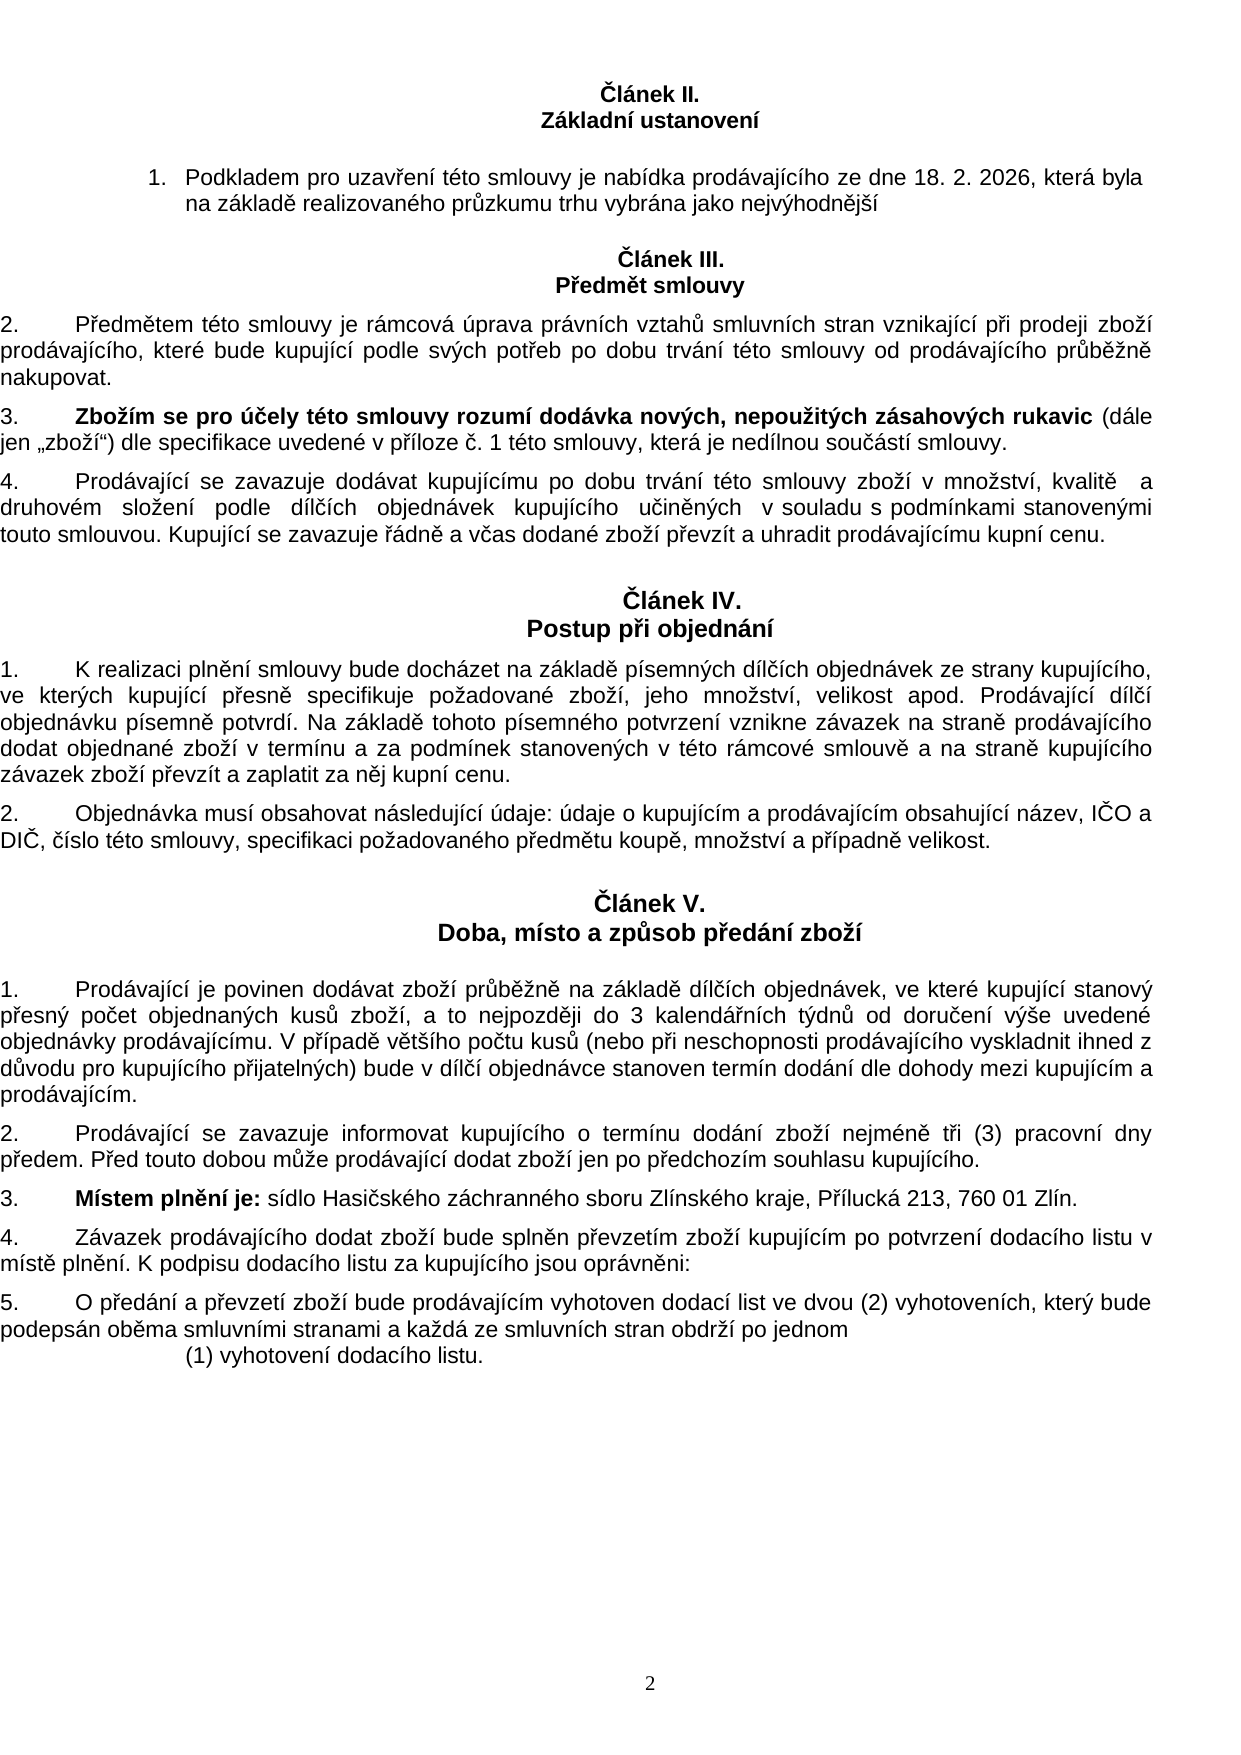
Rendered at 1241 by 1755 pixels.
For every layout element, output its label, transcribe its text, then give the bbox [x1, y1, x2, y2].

subtitle Článek III. Předmět smlouvy [554, 246, 746, 298]
list Předmětem této smlouvy je rámcová úprava právních vztahů smluvních stran vznikající při prodeji zboží prodávajícího, které bude kupující podle svých potřeb po dobu trvání této smlouvy od prodávajícího průběžně nakupovat. [0, 311, 1152, 390]
list K realizaci plnění smlouvy bude docházet na základě písemných dílčích objednávek ze strany kupujícího, ve kterých kupující přesně specifikuje požadované zboží, jeho množství, velikost apod. Prodávající dílčí objednávku písemně potvrdí. Na základě tohoto písemného potvrzení vznikne závazek na straně prodávajícího dodat objednané zboží v termínu a za podmínek stanovených v této rámcové smlouvě a na straně kupujícího závazek zboží převzít a zaplatit za něj kupní cenu. [0, 656, 1153, 787]
list Prodávající je povinen dodávat zboží průběžně na základě dílčích objednávek, ve které kupující stanový přesný počet objednaných kusů zboží, a to nejpozději do 3 kalendářních týdnů od doručení výše uvedené objednávky prodávajícímu. V případě většího počtu kusů (nebo při neschopnosti prodávajícího vyskladnit ihned z důvodu pro kupujícího přijatelných) bude v dílčí objednávce stanoven termín dodání dle dohody mezi kupujícím a prodávajícím. [0, 976, 1153, 1107]
list Místem plnění je: sídlo Hasičského záchranného sboru Zlínského kraje, Přílucká 213, 760 01 Zlín. [0, 1185, 1152, 1211]
list Podkladem pro uzavření této smlouvy je nabídka prodávajícího ze dne 18. 2. 2026, která byla [148, 163, 1241, 190]
list Objednávka musí obsahovat následující údaje: údaje o kupujícím a prodávajícím obsahující název, IČO a DIČ, číslo této smlouvy, specifikaci požadovaného předmětu koupě, množství a případně velikost. [0, 800, 1152, 853]
list O předání a převzetí zboží bude prodávajícím vyhotoven dodací list ve dvou (2) vyhotoveních, který bude podepsán oběma smluvními stranami a každá ze smluvních stran obdrží po jednom [0, 1289, 1152, 1342]
subtitle Článek V. [101, 889, 1198, 918]
text Základní ustanovení [101, 108, 1198, 134]
text (1) vyhotovení dodacího listu. [185, 1342, 1241, 1368]
list Zbožím se pro účely této smlouvy rozumí dodávka nových, nepoužitých zásahových rukavic (dále jen „zboží“) dle specifikace uvedené v příloze č. 1 této smlouvy, která je nedílnou součástí smlouvy. [0, 403, 1152, 455]
list Prodávající se zavazuje dodávat kupujícímu po dobu trvání této smlouvy zboží v množství, kvalitě a druhovém složení podle dílčích objednávek kupujícího učiněných v souladu s podmínkami stanovenými touto smlouvou. Kupující se zavazuje řádně a včas dodané zboží převzít a uhradit prodávajícímu kupní cenu. [0, 468, 1152, 547]
list Prodávající se zavazuje informovat kupujícího o termínu dodání zboží nejméně tři (3) pracovní dny předem. Před touto dobou může prodávající dodat zboží jen po předchozím souhlasu kupujícího. [0, 1120, 1152, 1173]
subtitle Článek II. [101, 82, 1198, 108]
text na základě realizovaného průzkumu trhu vybrána jako nejvýhodnější [185, 190, 1241, 216]
subtitle Článek IV. Postup při objednání [525, 586, 775, 643]
text Doba, místo a způsob předání zboží [101, 918, 1198, 947]
list Závazek prodávajícího dodat zboží bude splněn převzetím zboží kupujícím po potvrzení dodacího listu v místě plnění. K podpisu dodacího listu za kupujícího jsou oprávněni: [0, 1224, 1153, 1277]
